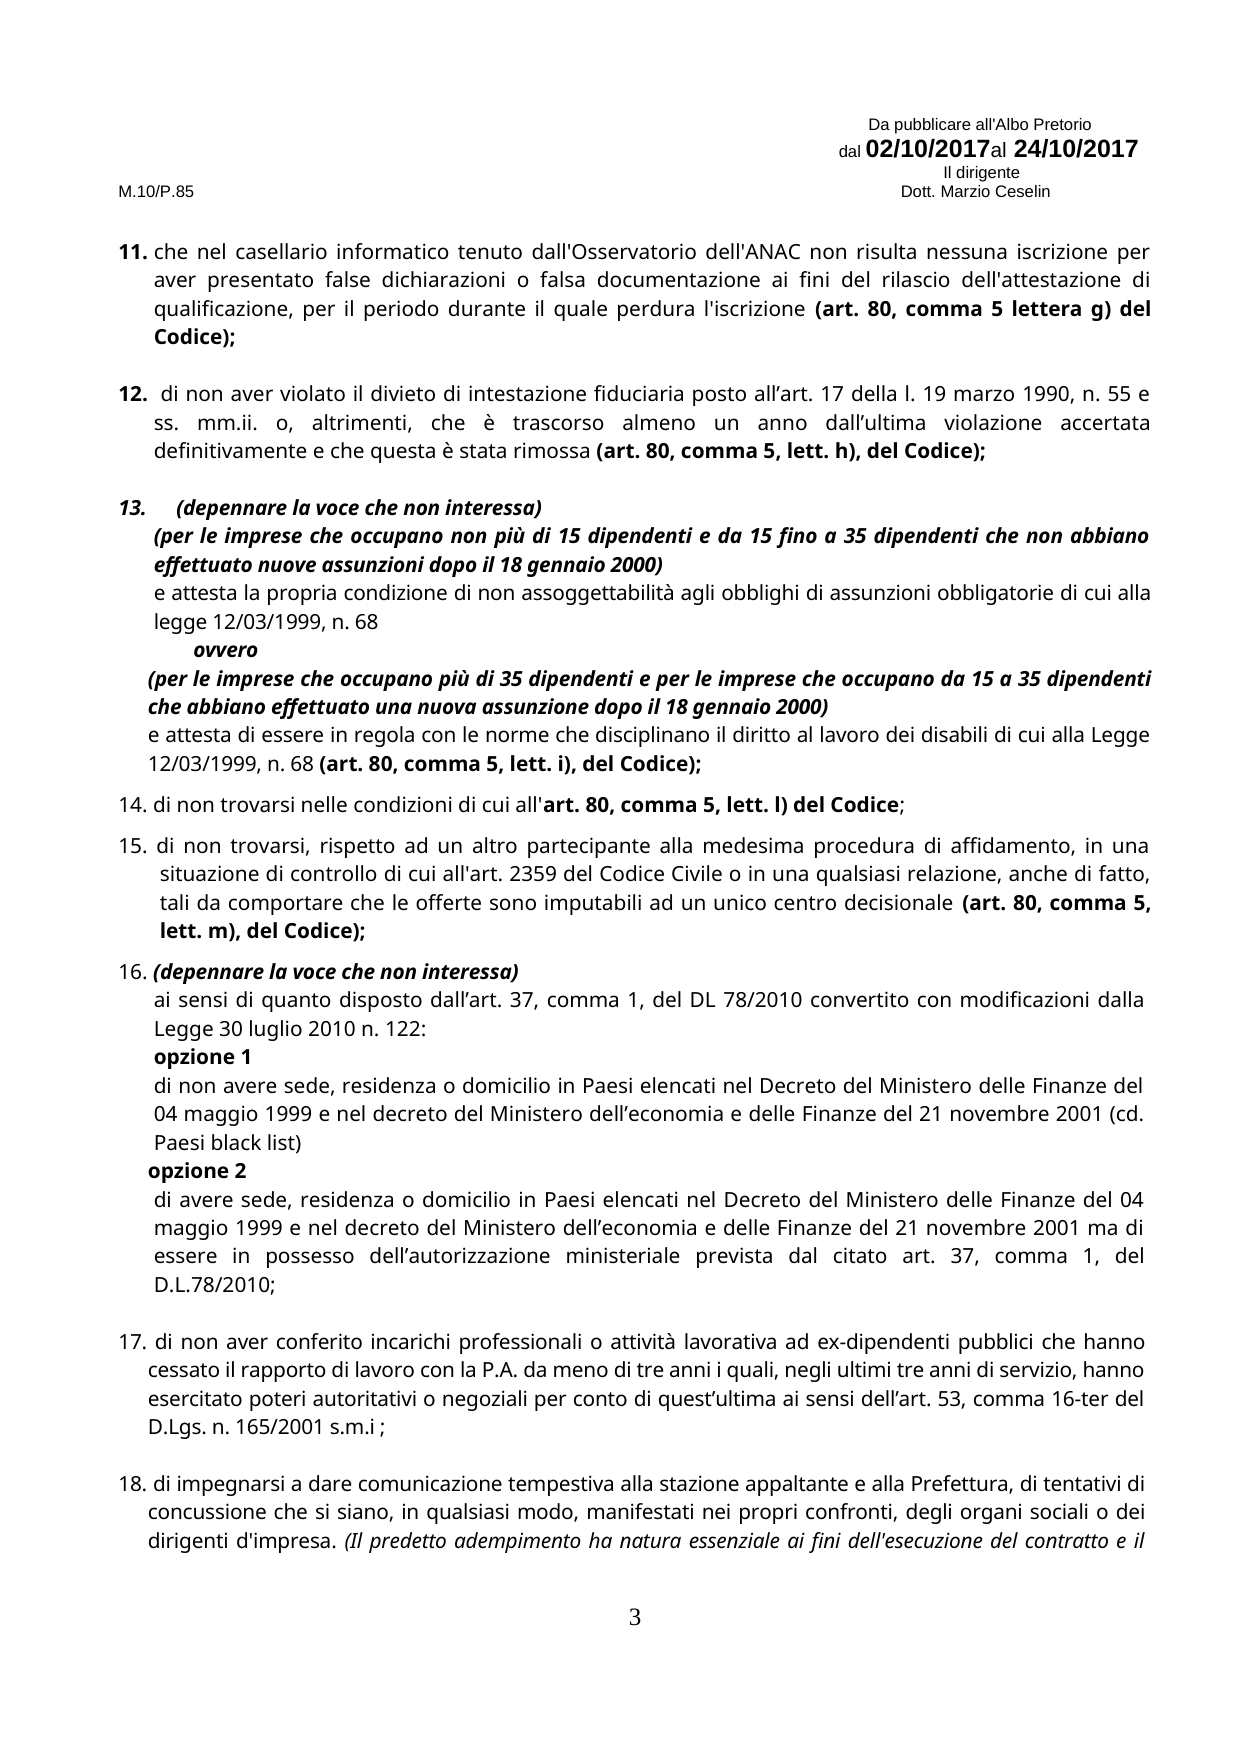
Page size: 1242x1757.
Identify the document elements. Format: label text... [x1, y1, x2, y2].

text opzione 2 [148, 1156, 1146, 1185]
list che nel casellario informatico tenuto dall'Osservatorio dell'ANAC non risulta nessuna iscrizione per aver presentato false dichiarazioni o falsa documentazione ai fini del rilascio dell'attestazione di qualificazione, per il periodo durante il quale perdura l'iscrizione (art. 80, comma 5 lettera g) del Codice); [118, 237, 1152, 351]
list di non aver violato il divieto di intestazione fiduciaria posto all’art. 17 della l. 19 marzo 1990, n. 55 e ss. mm.ii. o, altrimenti, che è trascorso almeno un anno dall’ultima violazione accertata definitivamente e che questa è stata rimossa (art. 80, comma 5, lett. h), del Codice); [118, 379, 1152, 465]
text ai sensi di quanto disposto dall’art. 37, comma 1, del DL 78/2010 convertito con modificazioni dalla Legge 30 luglio 2010 n. 122: [118, 986, 1146, 1042]
list (depennare la voce che non interessa) [118, 493, 1152, 522]
text di avere sede, residenza o domicilio in Paesi elencati nel Decreto del Ministero delle Finanze del 04 maggio 1999 e nel decreto del Ministero dell’economia e delle Finanze del 21 novembre 2001 ma di essere in possesso dell’autorizzazione ministeriale prevista dal citato art. 37, comma 1, del D.L.78/2010; [153, 1185, 1146, 1298]
text 15. di non trovarsi, rispetto ad un altro partecipante alla medesima procedura di affidamento, in una situazione di controllo di cui all'art. 2359 del Codice Civile o in una qualsiasi relazione, anche di fatto, tali da comportare che le offerte sono imputabili ad un unico centro decisionale (art. 80, comma 5, lett. m), del Codice); [118, 831, 1152, 945]
text opzione 1 [153, 1042, 1146, 1071]
text (per le imprese che occupano non più di 15 dipendenti e da 15 fino a 35 dipendenti che non abbiano effettuato nuove assunzioni dopo il 18 gennaio 2000) [153, 522, 1152, 578]
text 18. di impegnarsi a dare comunicazione tempestiva alla stazione appaltante e alla Prefettura, di tentativi di concussione che si siano, in qualsiasi modo, manifestati nei propri confronti, degli organi sociali o dei dirigenti d'impresa. (Il predetto adempimento ha natura essenziale ai fini dell'esecuzione del contratto e il [118, 1469, 1146, 1554]
text di non avere sede, residenza o domicilio in Paesi elencati nel Decreto del Ministero delle Finanze del 04 maggio 1999 e nel decreto del Ministero dell’economia e delle Finanze del 21 novembre 2001 (cd. Paesi black list) [153, 1071, 1146, 1156]
text 16. (depennare la voce che non interessa) [118, 957, 1146, 986]
text e attesta la propria condizione di non assoggettabilità agli obblighi di assunzioni obbligatorie di cui alla legge 12/03/1999, n. 68 [153, 578, 1152, 635]
text 17. di non aver conferito incarichi professionali o attività lavorativa ad ex-dipendenti pubblici che hanno cessato il rapporto di lavoro con la P.A. da meno di tre anni i quali, negli ultimi tre anni di servizio, hanno esercitato poteri autoritativi o negoziali per conto di quest’ultima ai sensi dell’art. 53, comma 16-ter del D.Lgs. n. 165/2001 s.m.i ; [118, 1327, 1146, 1441]
text e attesta di essere in regola con le norme che disciplinano il diritto al lavoro dei disabili di cui alla Legge 12/03/1999, n. 68 (art. 80, comma 5, lett. i), del Codice); [118, 721, 1152, 777]
text ovvero [148, 635, 1152, 664]
text (per le imprese che occupano più di 35 dipendenti e per le imprese che occupano da 15 a 35 dipendenti che abbiano effettuato una nuova assunzione dopo il 18 gennaio 2000) [148, 664, 1152, 721]
text 14. di non trovarsi nelle condizioni di cui all'art. 80, comma 5, lett. l) del Codice; [118, 790, 1152, 818]
